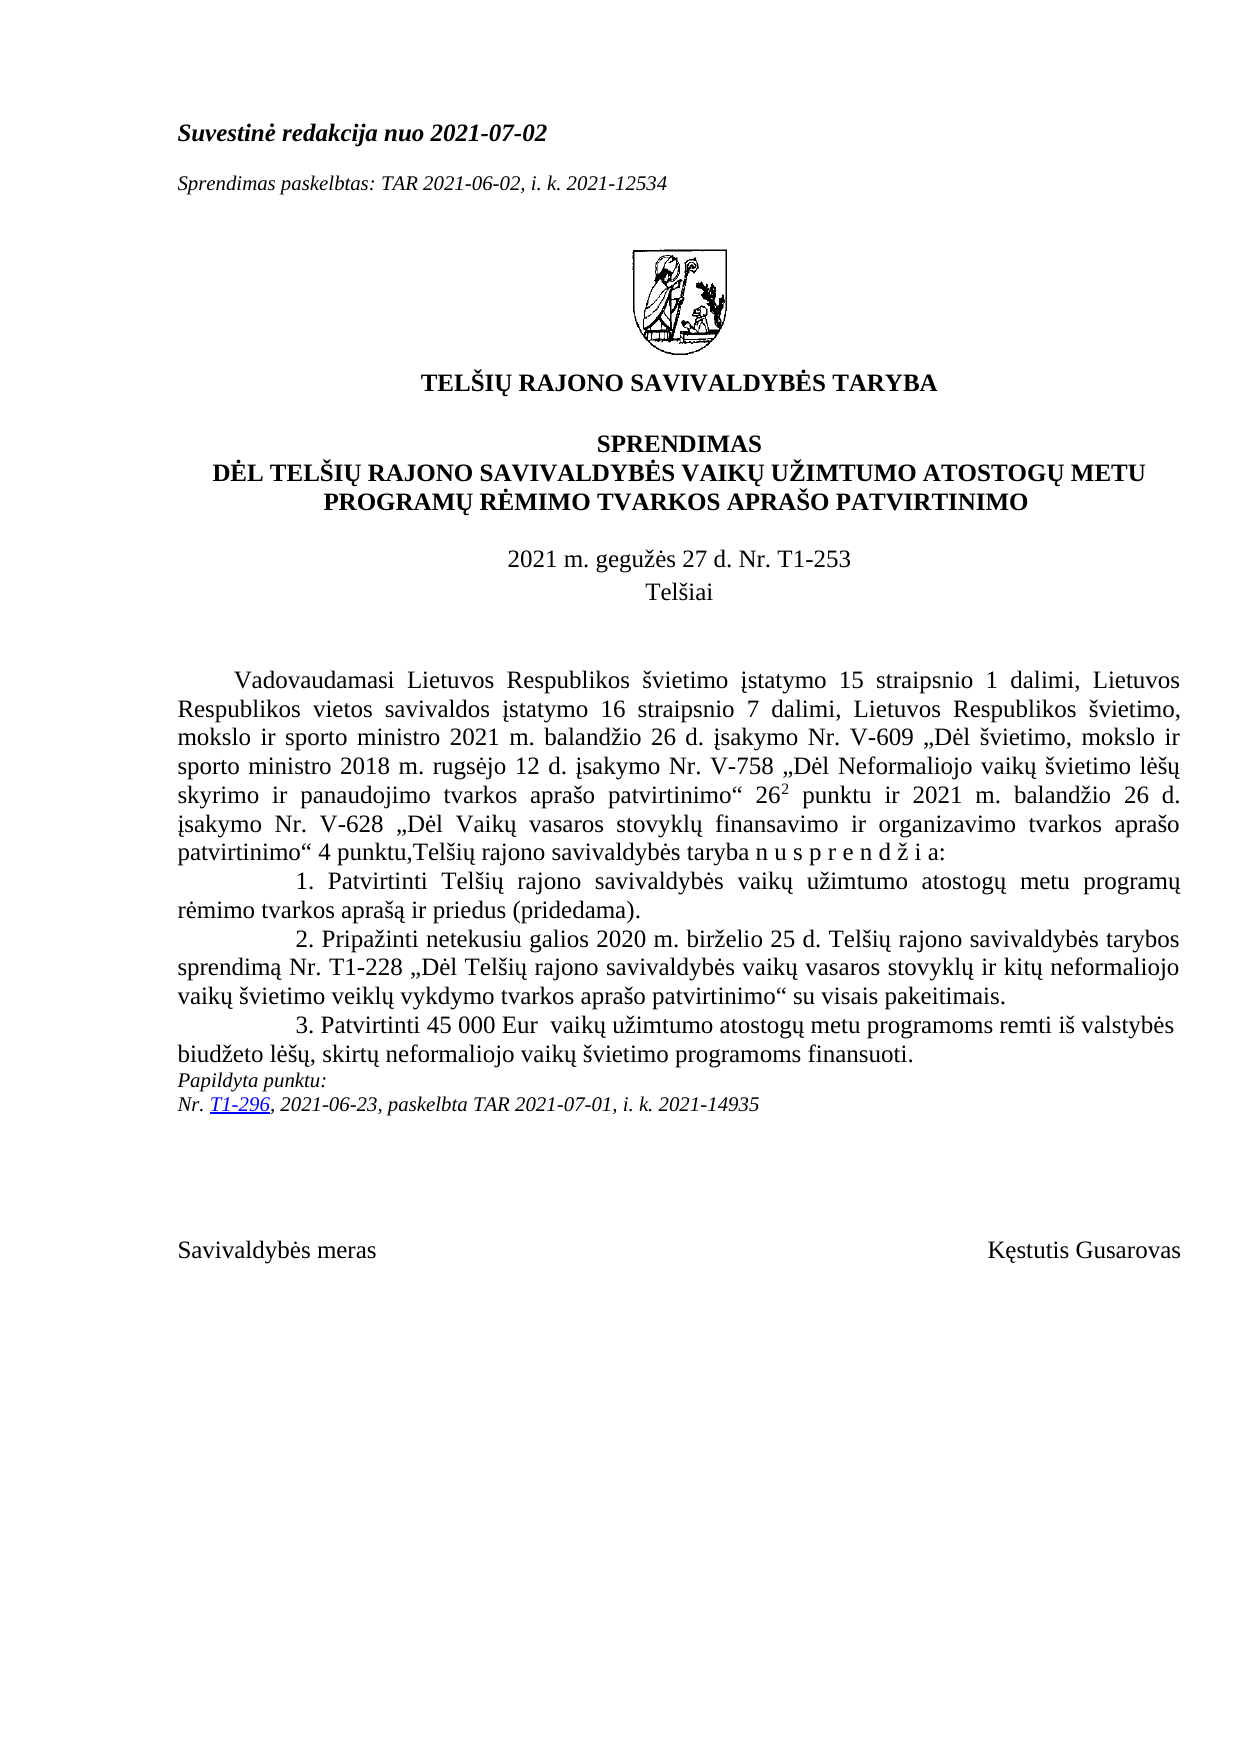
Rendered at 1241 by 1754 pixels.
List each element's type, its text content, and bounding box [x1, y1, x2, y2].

text 2021 m. gegužės 27 d. Nr. T1-253 [177, 544, 1181, 573]
text Suvestinė redakcija nuo 2021-07-02 [177, 118, 1181, 147]
text Savivaldybės meras Kęstutis Gusarovas [177, 1235, 1181, 1264]
text 2. Pripažinti netekusiu galios 2020 m. birželio 25 d. Telšių rajono savivaldybės tarybos sprendimą Nr. T1-228 „Dėl Telšių rajono savivaldybės vaikų vasaros stovyklų ir kitų neformaliojo vaikų švietimo veiklų vykdymo tvarkos aprašo patvirtinimo“ su visais pakeitimais. [177, 924, 1181, 1010]
text Nr. T1-296, 2021-06-23, paskelbta TAR 2021-07-01, i. k. 2021-14935 [177, 1092, 1181, 1116]
text SPRENDIMAS [177, 429, 1181, 458]
text Papildyta punktu: [177, 1067, 1181, 1092]
text DĖL TELŠIŲ RAJONO SAVIVALDYBĖS VAIKŲ UŽIMTUMO ATOSTOGŲ METU PROGRAMŲ RĖMIMO TVARKOS APRAŠO PATVIRTINIMO [177, 458, 1181, 516]
text Telšiai [177, 577, 1181, 606]
text Vadovaudamasi Lietuvos Respublikos švietimo įstatymo 15 straipsnio 1 dalimi, Lietuvos Respublikos vietos savivaldos įstatymo 16 straipsnio 7 dalimi, Lietuvos Respublikos švietimo, mokslo ir sporto ministro 2021 m. balandžio 26 d. įsakymo Nr. V-609 „Dėl švietimo, mokslo ir sporto ministro 2018 m. rugsėjo 12 d. įsakymo Nr. V-758 „Dėl Neformaliojo vaikų švietimo lėšų skyrimo ir panaudojimo tvarkos aprašo patvirtinimo“ 262 punktu ir 2021 m. balandžio 26 d. įsakymo Nr. V-628 „Dėl Vaikų vasaros stovyklų finansavimo ir organizavimo tvarkos aprašo patvirtinimo“ 4 punktu,Telšių rajono savivaldybės taryba n u s p r e n d ž i a: [177, 665, 1181, 866]
text Sprendimas paskelbtas: TAR 2021-06-02, i. k. 2021-12534 [177, 171, 1181, 195]
text 1. Patvirtinti Telšių rajono savivaldybės vaikų užimtumo atostogų metu programų rėmimo tvarkos aprašą ir priedus (pridedama). [177, 866, 1181, 924]
text 3. Patvirtinti 45 000 Eur vaikų užimtumo atostogų metu programoms remti iš valstybės biudžeto lėšų, skirtų neformaliojo vaikų švietimo programoms finansuoti. [177, 1010, 1181, 1067]
text TELŠIŲ RAJONO SAVIVALDYBĖS TARYBA [177, 368, 1181, 396]
